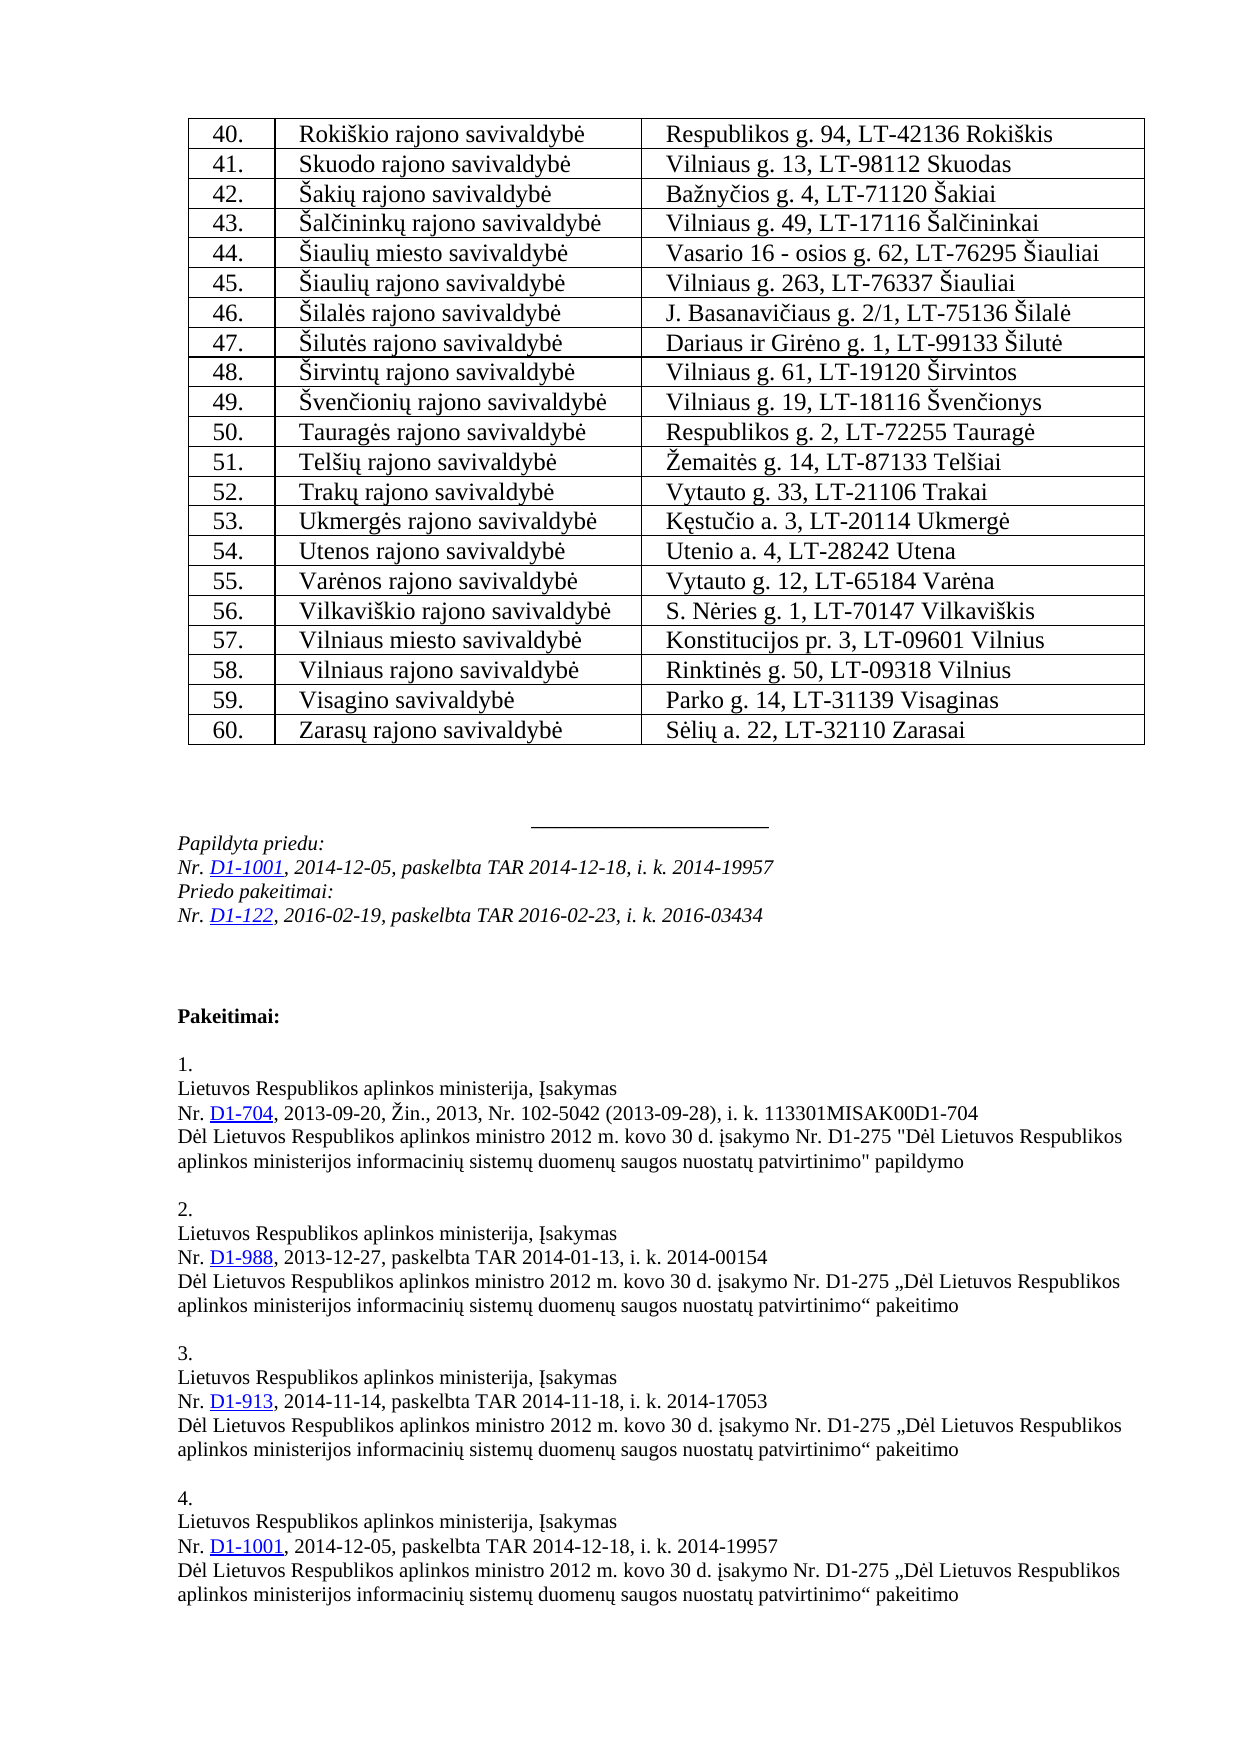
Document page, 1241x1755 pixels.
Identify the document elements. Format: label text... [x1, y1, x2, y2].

table_cell Rokiškio rajono savivaldybė [276, 119, 641, 148]
table_cell Visagino savivaldybė [276, 685, 641, 714]
table_cell Šilutės rajono savivaldybė [276, 328, 641, 356]
text Lietuvos Respublikos aplinkos ministerija, Įsakymas [177, 1509, 1122, 1533]
text Lietuvos Respublikos aplinkos ministerija, Įsakymas [177, 1365, 1122, 1389]
table_cell Vilniaus g. 19, LT-18116 Švenčionys [642, 387, 1144, 416]
text Dėl Lietuvos Respublikos aplinkos ministro 2012 m. kovo 30 d. įsakymo Nr. D1-275 "Dėl Lietuvos Respublikos aplinkos ministerijos informacinių sistemų duomenų saugos nuostatų patvirtinimo" papildymo [177, 1124, 1122, 1173]
text 4. [177, 1485, 1122, 1509]
text Nr. D1-704, 2013-09-20, Žin., 2013, Nr. 102-5042 (2013-09-28), i. k. 113301MISAK00D1-704 [177, 1100, 1122, 1124]
text Papildyta priedu: [177, 831, 1122, 855]
table_cell Šilalės rajono savivaldybė [276, 298, 641, 327]
table_cell Kęstučio a. 3, LT-20114 Ukmergė [642, 506, 1144, 535]
table_cell Dariaus ir Girėno g. 1, LT-99133 Šilutė [642, 328, 1144, 356]
table_cell Sėlių a. 22, LT-32110 Zarasai [642, 715, 1144, 744]
table_cell Šiaulių miesto savivaldybė [276, 238, 641, 267]
table_cell Tauragės rajono savivaldybė [276, 417, 641, 446]
table_cell Zarasų rajono savivaldybė [276, 715, 641, 744]
table_cell 51. [189, 447, 274, 476]
table_cell Švenčionių rajono savivaldybė [276, 387, 641, 416]
table_cell Vilniaus g. 49, LT-17116 Šalčininkai [642, 209, 1144, 237]
table_cell 40. [189, 119, 274, 148]
table_cell Utenio a. 4, LT-28242 Utena [642, 536, 1144, 565]
table_cell Respublikos g. 2, LT-72255 Tauragė [642, 417, 1144, 446]
table_cell 60. [189, 715, 274, 744]
table_cell Vasario 16 - osios g. 62, LT-76295 Šiauliai [642, 238, 1144, 267]
text Nr. D1-913, 2014-11-14, paskelbta TAR 2014-11-18, i. k. 2014-17053 [177, 1389, 1122, 1413]
table_cell 49. [189, 387, 274, 416]
table_cell 45. [189, 268, 274, 297]
table_cell Ukmergės rajono savivaldybė [276, 506, 641, 535]
table_cell Širvintų rajono savivaldybė [276, 358, 641, 386]
text Dėl Lietuvos Respublikos aplinkos ministro 2012 m. kovo 30 d. įsakymo Nr. D1-275 „Dėl Lietuvos Respublikos aplinkos ministerijos informacinių sistemų duomenų saugos nuostatų patvirtinimo“ pakeitimo [177, 1558, 1122, 1606]
table_cell 56. [189, 596, 274, 624]
table_cell Šakių rajono savivaldybė [276, 179, 641, 207]
table_cell Vytauto g. 33, LT-21106 Trakai [642, 477, 1144, 505]
table_cell Parko g. 14, LT-31139 Visaginas [642, 685, 1144, 714]
table_cell 47. [189, 328, 274, 356]
text Nr. D1-1001, 2014-12-05, paskelbta TAR 2014-12-18, i. k. 2014-19957 [177, 855, 1122, 879]
table_cell Skuodo rajono savivaldybė [276, 149, 641, 178]
text Nr. D1-122, 2016-02-19, paskelbta TAR 2016-02-23, i. k. 2016-03434 [177, 903, 1122, 927]
table_cell Vilniaus g. 13, LT-98112 Skuodas [642, 149, 1144, 178]
table_cell 41. [189, 149, 274, 178]
text Lietuvos Respublikos aplinkos ministerija, Įsakymas [177, 1076, 1122, 1100]
table_cell 42. [189, 179, 274, 207]
table_cell 58. [189, 655, 274, 684]
table_cell 48. [189, 358, 274, 386]
text Lietuvos Respublikos aplinkos ministerija, Įsakymas [177, 1221, 1122, 1245]
table_cell Vilniaus rajono savivaldybė [276, 655, 641, 684]
text Nr. D1-988, 2013-12-27, paskelbta TAR 2014-01-13, i. k. 2014-00154 [177, 1245, 1122, 1269]
table_cell Žemaitės g. 14, LT-87133 Telšiai [642, 447, 1144, 476]
table_cell 53. [189, 506, 274, 535]
text Nr. D1-1001, 2014-12-05, paskelbta TAR 2014-12-18, i. k. 2014-19957 [177, 1533, 1122, 1558]
table_cell Varėnos rajono savivaldybė [276, 566, 641, 595]
table_cell 46. [189, 298, 274, 327]
table_cell 44. [189, 238, 274, 267]
table_cell 50. [189, 417, 274, 446]
table_cell Vytauto g. 12, LT-65184 Varėna [642, 566, 1144, 595]
text ___________________ [177, 802, 1122, 831]
table_cell Vilniaus miesto savivaldybė [276, 626, 641, 654]
table_cell Telšių rajono savivaldybė [276, 447, 641, 476]
table_cell J. Basanavičiaus g. 2/1, LT-75136 Šilalė [642, 298, 1144, 327]
table_cell Bažnyčios g. 4, LT-71120 Šakiai [642, 179, 1144, 207]
text Pakeitimai: [177, 1004, 1122, 1028]
table_cell 59. [189, 685, 274, 714]
text 1. [177, 1052, 1122, 1076]
table_cell Konstitucijos pr. 3, LT-09601 Vilnius [642, 626, 1144, 654]
table_cell Rinktinės g. 50, LT-09318 Vilnius [642, 655, 1144, 684]
table_cell Šiaulių rajono savivaldybė [276, 268, 641, 297]
table_cell 52. [189, 477, 274, 505]
table_cell Vilkaviškio rajono savivaldybė [276, 596, 641, 624]
table_cell 54. [189, 536, 274, 565]
table_cell 57. [189, 626, 274, 654]
table_cell Šalčininkų rajono savivaldybė [276, 209, 641, 237]
text 2. [177, 1197, 1122, 1221]
text 3. [177, 1341, 1122, 1365]
table_cell Respublikos g. 94, LT-42136 Rokiškis [642, 119, 1144, 148]
text Priedo pakeitimai: [177, 879, 1122, 903]
table_cell Utenos rajono savivaldybė [276, 536, 641, 565]
table_cell 55. [189, 566, 274, 595]
table_cell S. Nėries g. 1, LT-70147 Vilkaviškis [642, 596, 1144, 624]
text Dėl Lietuvos Respublikos aplinkos ministro 2012 m. kovo 30 d. įsakymo Nr. D1-275 „Dėl Lietuvos Respublikos aplinkos ministerijos informacinių sistemų duomenų saugos nuostatų patvirtinimo“ pakeitimo [177, 1269, 1122, 1317]
table_cell Vilniaus g. 61, LT-19120 Širvintos [642, 358, 1144, 386]
table_cell Vilniaus g. 263, LT-76337 Šiauliai [642, 268, 1144, 297]
text Dėl Lietuvos Respublikos aplinkos ministro 2012 m. kovo 30 d. įsakymo Nr. D1-275 „Dėl Lietuvos Respublikos aplinkos ministerijos informacinių sistemų duomenų saugos nuostatų patvirtinimo“ pakeitimo [177, 1413, 1122, 1461]
table_cell Trakų rajono savivaldybė [276, 477, 641, 505]
table_cell 43. [189, 209, 274, 237]
